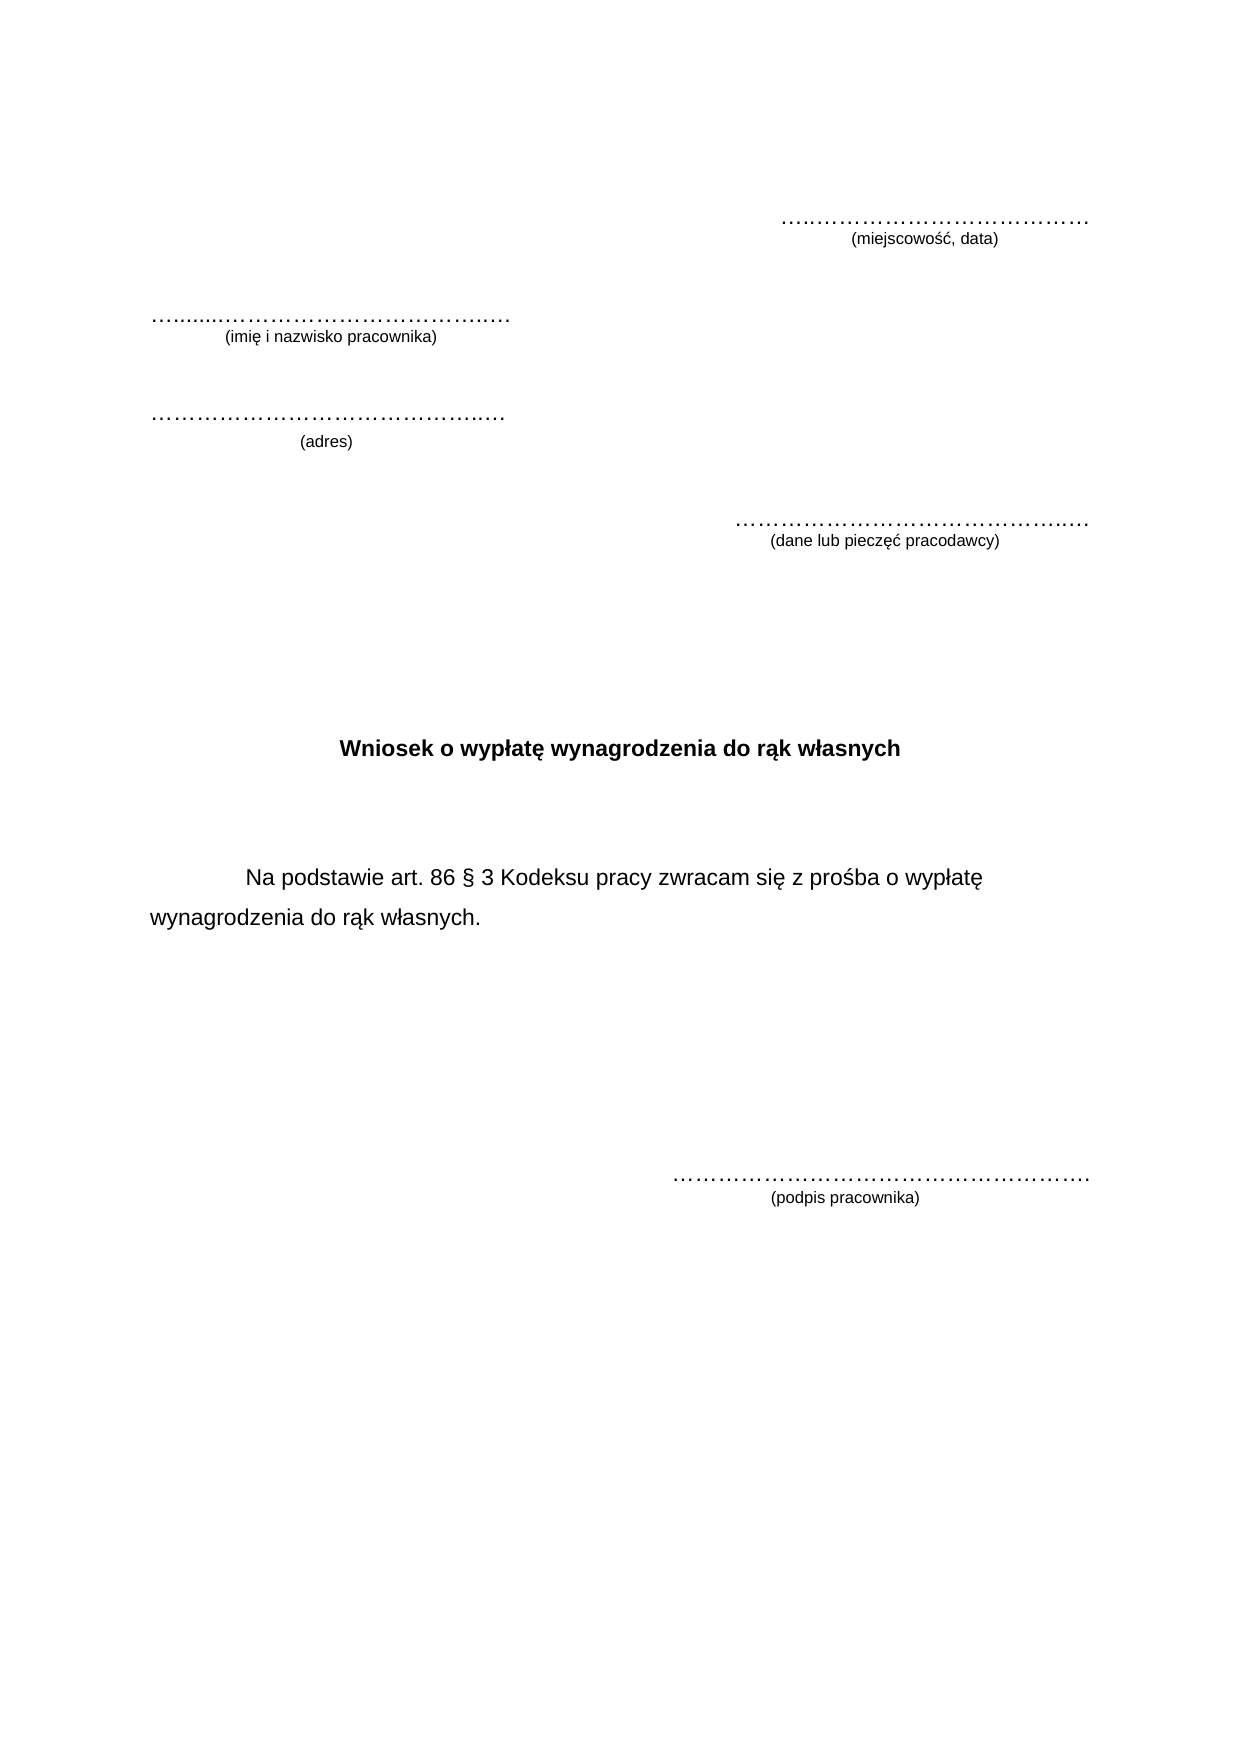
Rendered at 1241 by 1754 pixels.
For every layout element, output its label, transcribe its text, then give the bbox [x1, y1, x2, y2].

text (podpis pracownika) [525, 1188, 1090, 1207]
text ……………………………………..… [150, 399, 1090, 426]
text (miejscowość, data) [150, 229, 1090, 248]
text Wniosek o wypłatę wynagrodzenia do rąk własnych [150, 735, 1090, 762]
text Na podstawie art. 86 § 3 Kodeksu pracy zwracam się z prośba o wypłatę wynagrodzenia do rąk własnych. [150, 864, 1090, 930]
text (dane lub pieczęć pracodawcy) [675, 531, 1090, 550]
text ……………………………………..… [150, 504, 1090, 531]
text …..……………………………… [150, 203, 1090, 229]
text …........……………………………..… [150, 301, 1090, 327]
text (imię i nazwisko pracownika) [150, 327, 1090, 346]
text (adres) [225, 426, 1090, 452]
text ………………………………………………. [150, 1159, 1090, 1186]
